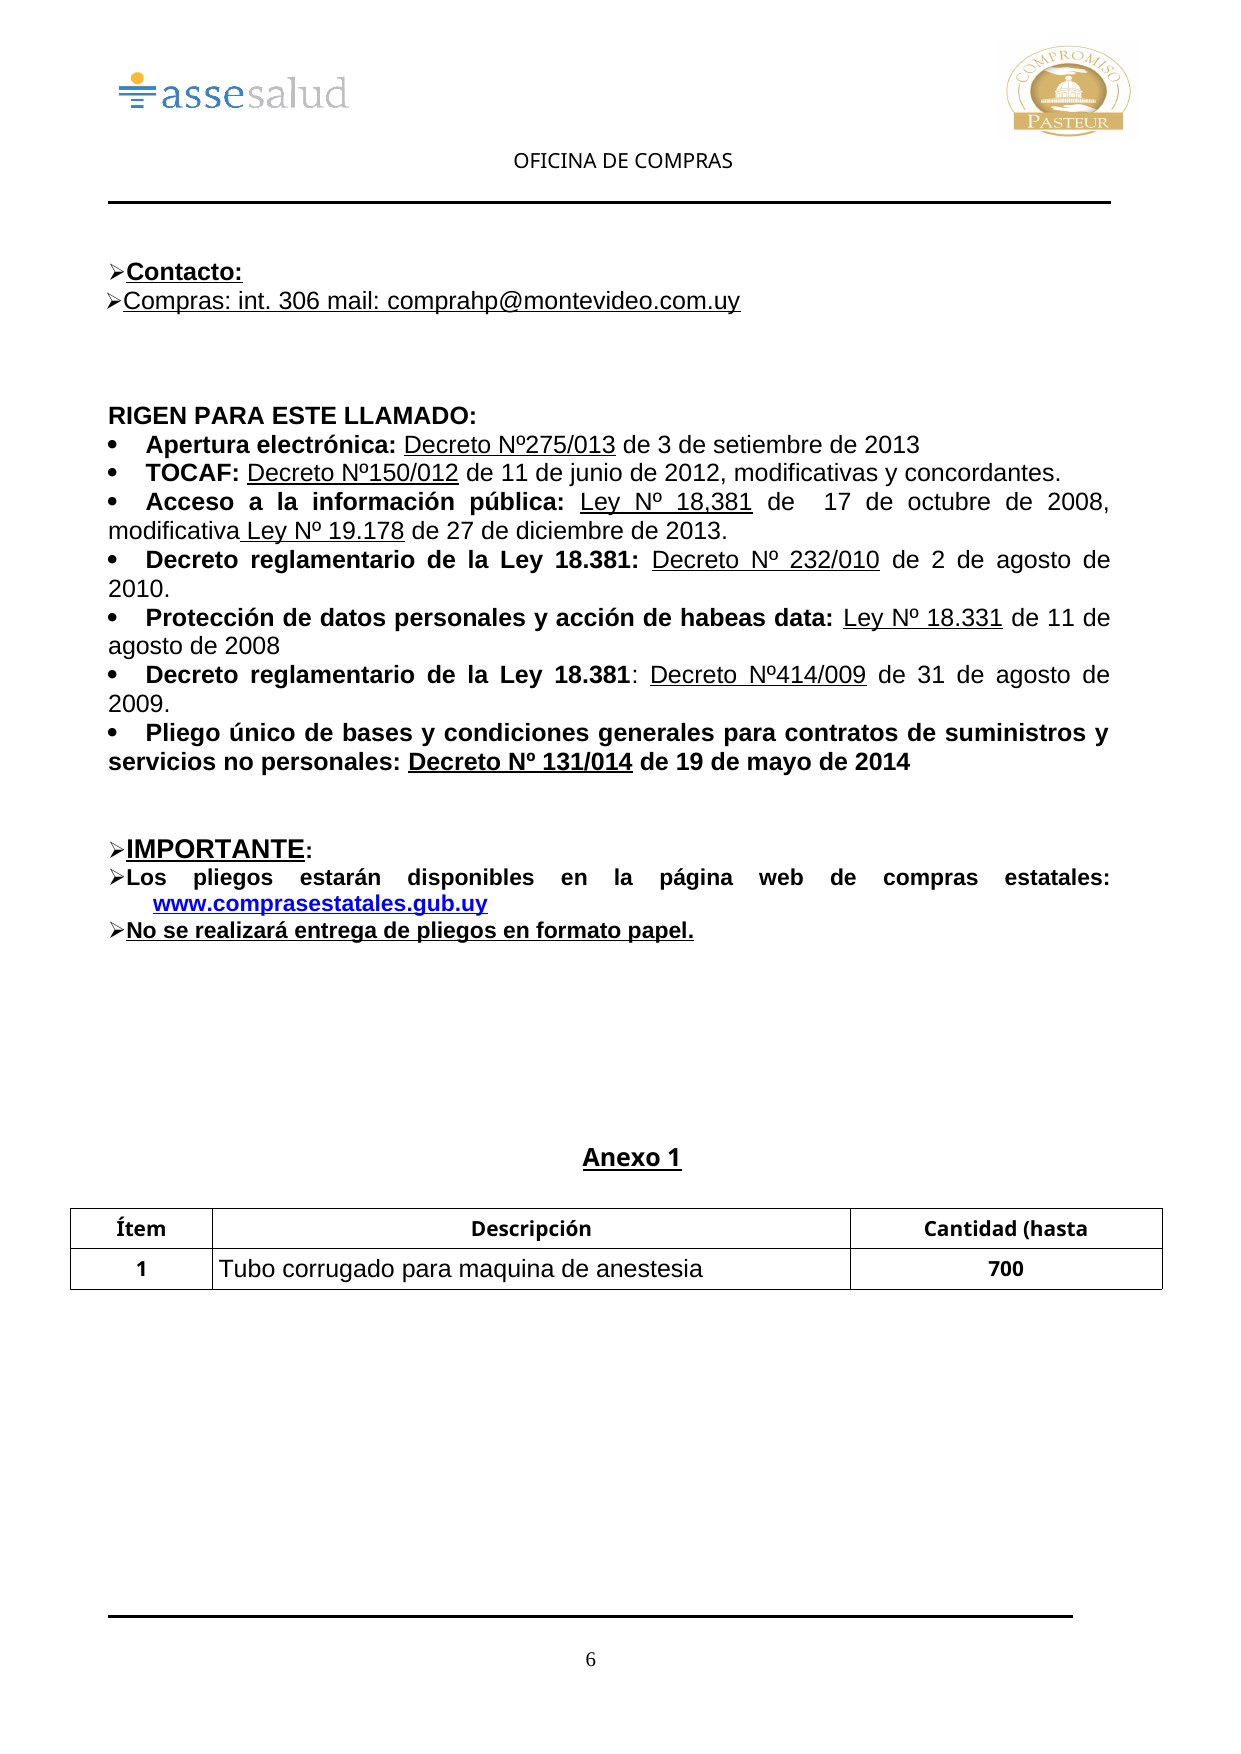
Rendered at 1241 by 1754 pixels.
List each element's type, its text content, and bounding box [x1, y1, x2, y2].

list Decreto reglamentario de la Ley 18.381: Decreto Nº414/009 de 31 de agosto de 2009. [108, 660, 1111, 718]
table_header Descripción [213, 1209, 850, 1248]
table_cell 700 [851, 1249, 1162, 1288]
text RIGEN PARA ESTE LLAMADO: [108, 401, 1111, 429]
picture [105, 55, 367, 127]
table_header Ítem [71, 1209, 212, 1248]
list Compras: int. 306 mail: comprahp@montevideo.com.uy [105, 286, 1111, 314]
list Decreto reglamentario de la Ley 18.381: Decreto Nº 232/010 de 2 de agosto de 2010. [108, 545, 1111, 602]
list Los pliegos estarán disponibles en la página web de compras estatales: www.comprasestatales.gub.uy [108, 864, 1111, 917]
list Contacto: [108, 257, 1111, 286]
text Anexo 1 [153, 1140, 1111, 1174]
list Protección de datos personales y acción de habeas data: Ley Nº 18.331 de 11 de agosto de 2008 [108, 602, 1111, 660]
list TOCAF: Decreto Nº150/012 de 11 de junio de 2012, modificativas y concordantes. [108, 458, 1111, 487]
table_cell 1 [71, 1249, 212, 1288]
list IMPORTANTE: [108, 833, 1111, 864]
list Apertura electrónica: Decreto Nº275/013 de 3 de setiembre de 2013 [108, 429, 1111, 458]
picture [997, 39, 1138, 140]
table_header Cantidad (hasta [851, 1209, 1162, 1248]
list No se realizará entrega de pliegos en formato papel. [108, 917, 1111, 943]
list Pliego único de bases y condiciones generales para contratos de suministros y servicios no personales: Decreto Nº 131/014 de 19 de mayo de 2014 [108, 718, 1111, 775]
list Acceso a la información pública: Ley Nº 18,381 de 17 de octubre de 2008, modificativa Ley Nº 19.178 de 27 de diciembre de 2013. [108, 487, 1111, 545]
table_cell Tubo corrugado para maquina de anestesia [213, 1249, 850, 1288]
